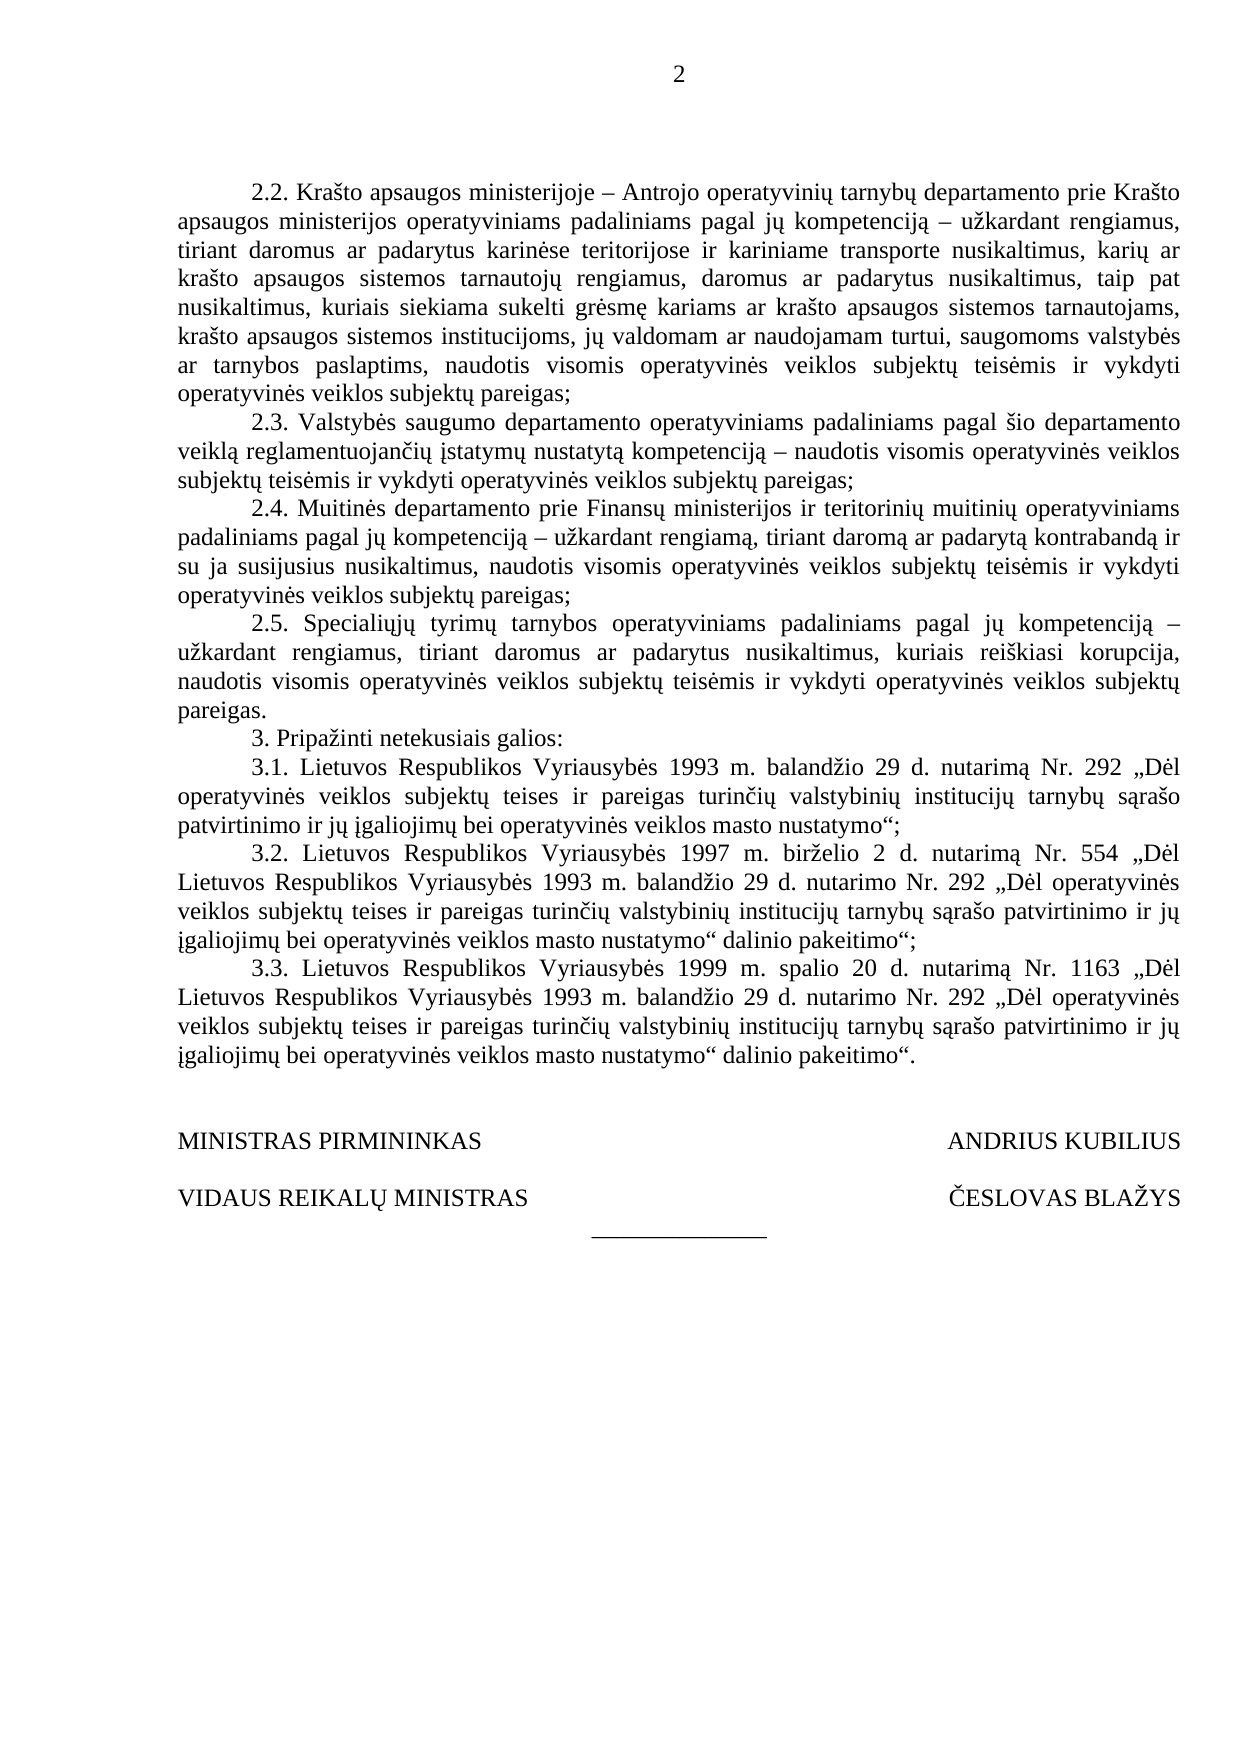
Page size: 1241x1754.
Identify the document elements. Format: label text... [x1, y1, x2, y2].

text 2.4. Muitinės departamento prie Finansų ministerijos ir teritorinių muitinių operatyviniams padaliniams pagal jų kompetenciją – užkardant rengiamą, tiriant daromą ar padarytą kontrabandą ir su ja susijusius nusikaltimus, naudotis visomis operatyvinės veiklos subjektų teisėmis ir vykdyti operatyvinės veiklos subjektų pareigas; [177, 493, 1181, 608]
text 3.3. Lietuvos Respublikos Vyriausybės 1999 m. spalio 20 d. nutarimą Nr. 1163 „Dėl Lietuvos Respublikos Vyriausybės 1993 m. balandžio 29 d. nutarimo Nr. 292 „Dėl operatyvinės veiklos subjektų teises ir pareigas turinčių valstybinių institucijų tarnybų sąrašo patvirtinimo ir jų įgaliojimų bei operatyvinės veiklos masto nustatymo“ dalinio pakeitimo“. [177, 953, 1181, 1068]
text 2.2. Krašto apsaugos ministerijoje – Antrojo operatyvinių tarnybų departamento prie Krašto apsaugos ministerijos operatyviniams padaliniams pagal jų kompetenciją – užkardant rengiamus, tiriant daromus ar padarytus karinėse teritorijose ir kariniame transporte nusikaltimus, karių ar krašto apsaugos sistemos tarnautojų rengiamus, daromus ar padarytus nusikaltimus, taip pat nusikaltimus, kuriais siekiama sukelti grėsmę kariams ar krašto apsaugos sistemos tarnautojams, krašto apsaugos sistemos institucijoms, jų valdomam ar naudojamam turtui, saugomoms valstybės ar tarnybos paslaptims, naudotis visomis operatyvinės veiklos subjektų teisėmis ir vykdyti operatyvinės veiklos subjektų pareigas; [177, 177, 1181, 407]
text 3.1. Lietuvos Respublikos Vyriausybės 1993 m. balandžio 29 d. nutarimą Nr. 292 „Dėl operatyvinės veiklos subjektų teises ir pareigas turinčių valstybinių institucijų tarnybų sąrašo patvirtinimo ir jų įgaliojimų bei operatyvinės veiklos masto nustatymo“; [177, 752, 1181, 838]
text ______________ [177, 1212, 1181, 1241]
text 3. Pripažinti netekusiais galios: [177, 723, 1181, 752]
text 2.5. Specialiųjų tyrimų tarnybos operatyviniams padaliniams pagal jų kompetenciją – užkardant rengiamus, tiriant daromus ar padarytus nusikaltimus, kuriais reiškiasi korupcija, naudotis visomis operatyvinės veiklos subjektų teisėmis ir vykdyti operatyvinės veiklos subjektų pareigas. [177, 608, 1181, 723]
text Ministras Pirmininkas Andrius Kubilius [177, 1126, 1181, 1155]
text 3.2. Lietuvos Respublikos Vyriausybės 1997 m. birželio 2 d. nutarimą Nr. 554 „Dėl Lietuvos Respublikos Vyriausybės 1993 m. balandžio 29 d. nutarimo Nr. 292 „Dėl operatyvinės veiklos subjektų teises ir pareigas turinčių valstybinių institucijų tarnybų sąrašo patvirtinimo ir jų įgaliojimų bei operatyvinės veiklos masto nustatymo“ dalinio pakeitimo“; [177, 838, 1181, 953]
text 2.3. Valstybės saugumo departamento operatyviniams padaliniams pagal šio departamento veiklą reglamentuojančių įstatymų nustatytą kompetenciją – naudotis visomis operatyvinės veiklos subjektų teisėmis ir vykdyti operatyvinės veiklos subjektų pareigas; [177, 407, 1181, 493]
text Vidaus reikalų ministras Česlovas Blažys [177, 1183, 1181, 1212]
